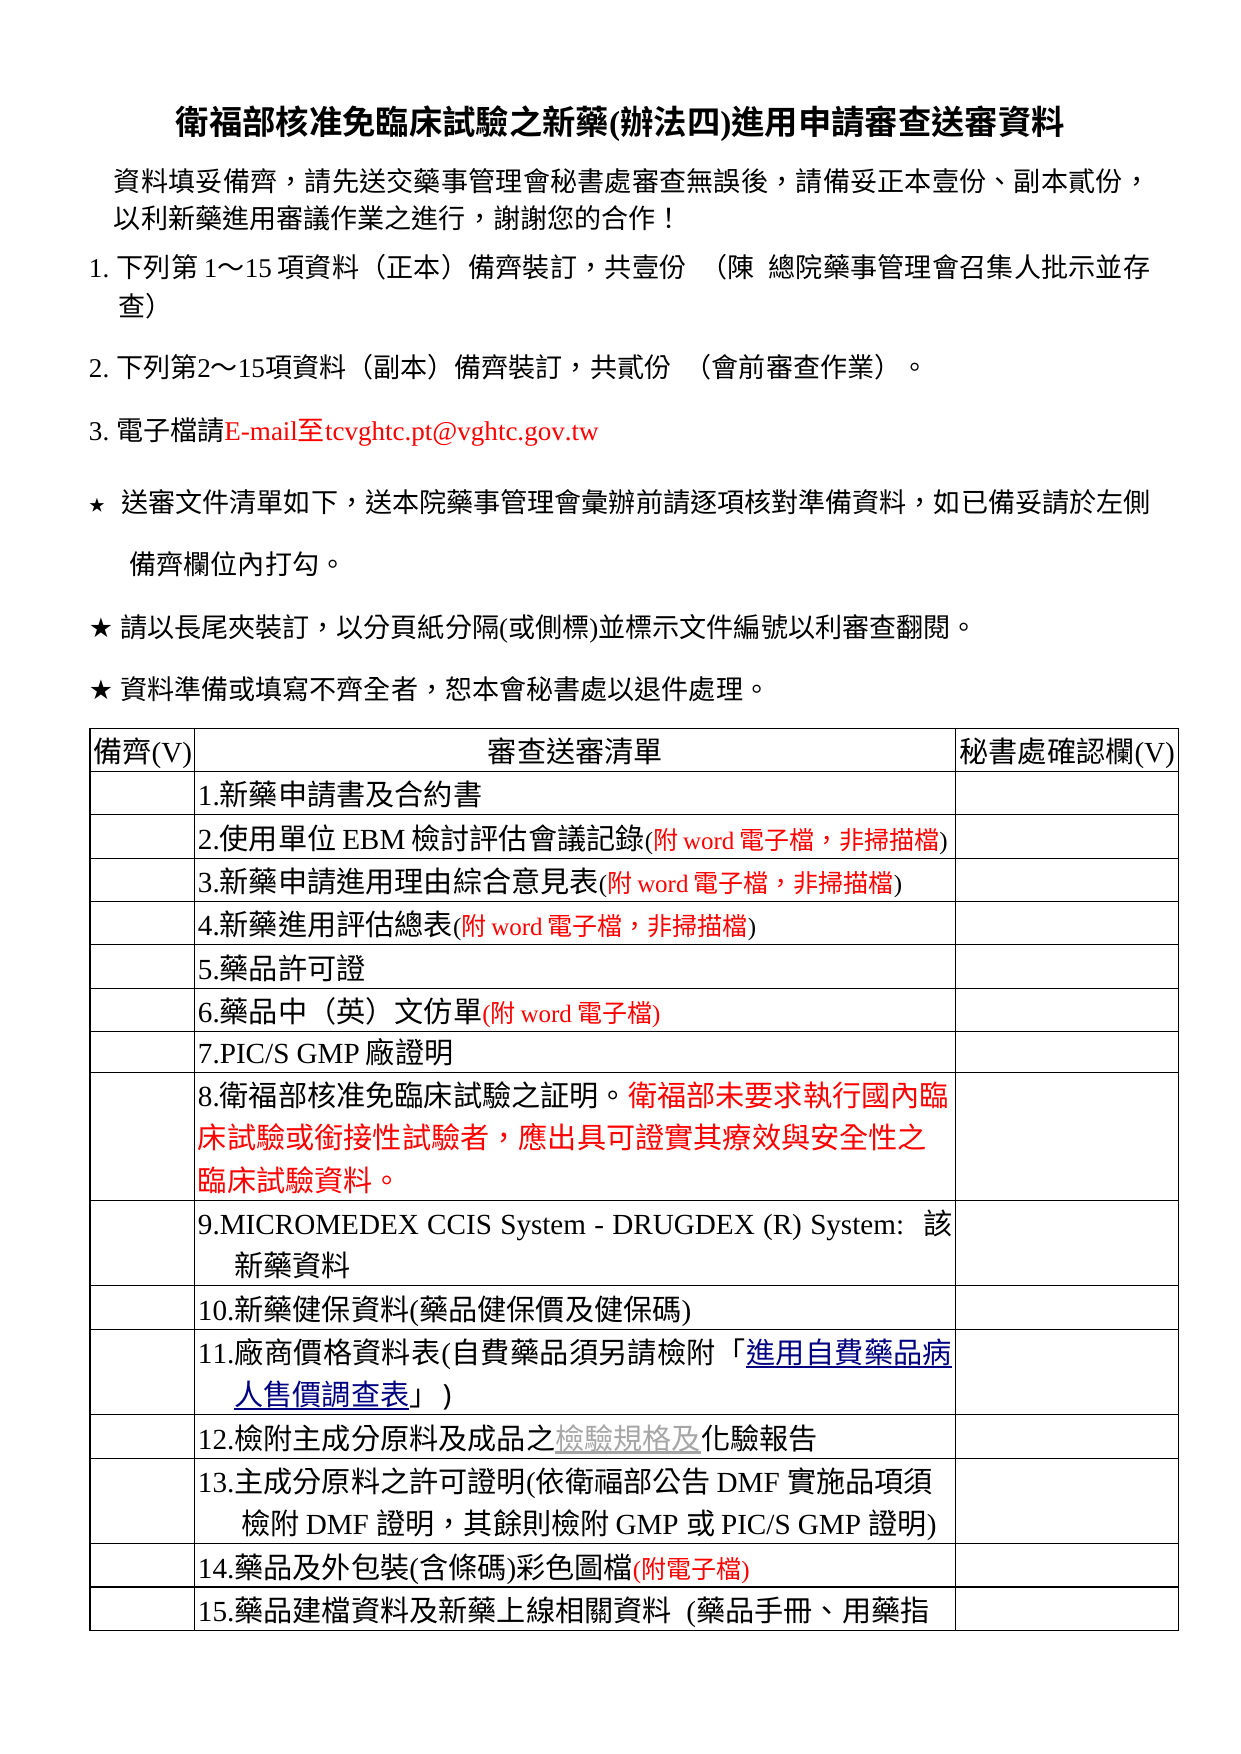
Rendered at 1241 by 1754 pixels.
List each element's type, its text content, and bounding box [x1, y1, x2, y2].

table_cell [956, 1073, 1178, 1199]
table_cell [91, 859, 194, 901]
text 1. 下列第1～15項資料（正本）備齊裝訂，共壹份 （陳 總院藥事管理會召集人批示並存查） [89, 246, 1152, 324]
table_cell [956, 1588, 1178, 1630]
text 衛福部核准免臨床試驗之新藥(辦法四)進用申請審查送審資料 [89, 96, 1152, 144]
table_cell 15.藥品建檔資料及新藥上線相關資料 (藥品手冊、用藥指 [195, 1588, 955, 1630]
table_cell [956, 1330, 1178, 1414]
table_cell 4.新藥進用評估總表(附word電子檔，非掃描檔) [195, 902, 955, 944]
text 2. 下列第2～15項資料（副本）備齊裝訂，共貳份 （會前審查作業）。 [89, 324, 1152, 387]
table_header 秘書處確認欄(V) [956, 729, 1178, 771]
table_cell [956, 1032, 1178, 1072]
text ★ 請以長尾夾裝訂，以分頁紙分隔(或側標)並標示文件編號以利審查翻閱。 [89, 584, 1152, 646]
table_cell [91, 1459, 194, 1543]
text 資料填妥備齊，請先送交藥事管理會秘書處審查無誤後，請備妥正本壹份、副本貳份，以利新藥進用審議作業之進行，謝謝您的合作！ [114, 163, 1152, 236]
text ★ 資料準備或填寫不齊全者，恕本會秘書處以退件處理。 [89, 646, 1152, 709]
table_cell 2.使用單位EBM檢討評估會議記錄(附word電子檔，非掃描檔) [195, 815, 955, 857]
table_cell [91, 989, 194, 1031]
table_cell [91, 1286, 194, 1328]
table_cell [956, 945, 1178, 987]
table_cell 6.藥品中（英）文仿單(附word電子檔) [195, 989, 955, 1031]
table_cell [91, 815, 194, 857]
table_cell [956, 772, 1178, 814]
table_cell 7.PIC/S GMP廠證明 [195, 1032, 955, 1072]
table_cell 1.新藥申請書及合約書 [195, 772, 955, 814]
table_cell [956, 989, 1178, 1031]
table_cell 10.新藥健保資料(藥品健保價及健保碼) [195, 1286, 955, 1328]
text 3. 電子檔請E-mail至tcvghtc.pt@vghtc.gov.tw [89, 387, 1152, 449]
table_cell 9.MICROMEDEX CCIS System - DRUGDEX (R) System: 該新藥資料 [195, 1201, 955, 1285]
table_cell [956, 1286, 1178, 1328]
table_cell [91, 902, 194, 944]
table_header 審查送審清單 [195, 729, 955, 771]
table_cell 11.廠商價格資料表(自費藥品須另請檢附「進用自費藥品病人售價調查表」) [195, 1330, 955, 1414]
table_cell [956, 815, 1178, 857]
table_cell [956, 1544, 1178, 1586]
table_cell 13.主成分原料之許可證明(依衛福部公告DMF 實施品項須檢附DMF 證明，其餘則檢附GMP 或PIC/S GMP 證明) [195, 1459, 955, 1543]
table_cell [956, 859, 1178, 901]
table_cell [91, 1415, 194, 1457]
table_cell [91, 1588, 194, 1630]
table_cell [91, 945, 194, 987]
table_cell [956, 902, 1178, 944]
table_cell 14.藥品及外包裝(含條碼)彩色圖檔(附電子檔) [195, 1544, 955, 1586]
table_cell [91, 1201, 194, 1285]
table_cell 8.衛福部核准免臨床試驗之証明。衛福部未要求執行國內臨床試驗或銜接性試驗者，應出具可證實其療效與安全性之臨床試驗資料。 [195, 1073, 955, 1199]
table_cell [91, 1032, 194, 1072]
table_cell [91, 1073, 194, 1199]
table_cell [91, 772, 194, 814]
table_header 備齊(V) [91, 729, 194, 771]
table_cell [956, 1415, 1178, 1457]
text ★ 送審文件清單如下，送本院藥事管理會彙辦前請逐項核對準備資料，如已備妥請於左側備齊欄位內打勾。 [89, 459, 1152, 584]
table_cell [91, 1544, 194, 1586]
table_cell [91, 1330, 194, 1414]
table_cell 3.新藥申請進用理由綜合意見表(附word電子檔，非掃描檔) [195, 859, 955, 901]
table_cell [956, 1459, 1178, 1543]
table_cell [956, 1201, 1178, 1285]
table_cell 5.藥品許可證 [195, 945, 955, 987]
table_cell 12.檢附主成分原料及成品之檢驗規格及化驗報告 [195, 1415, 955, 1457]
